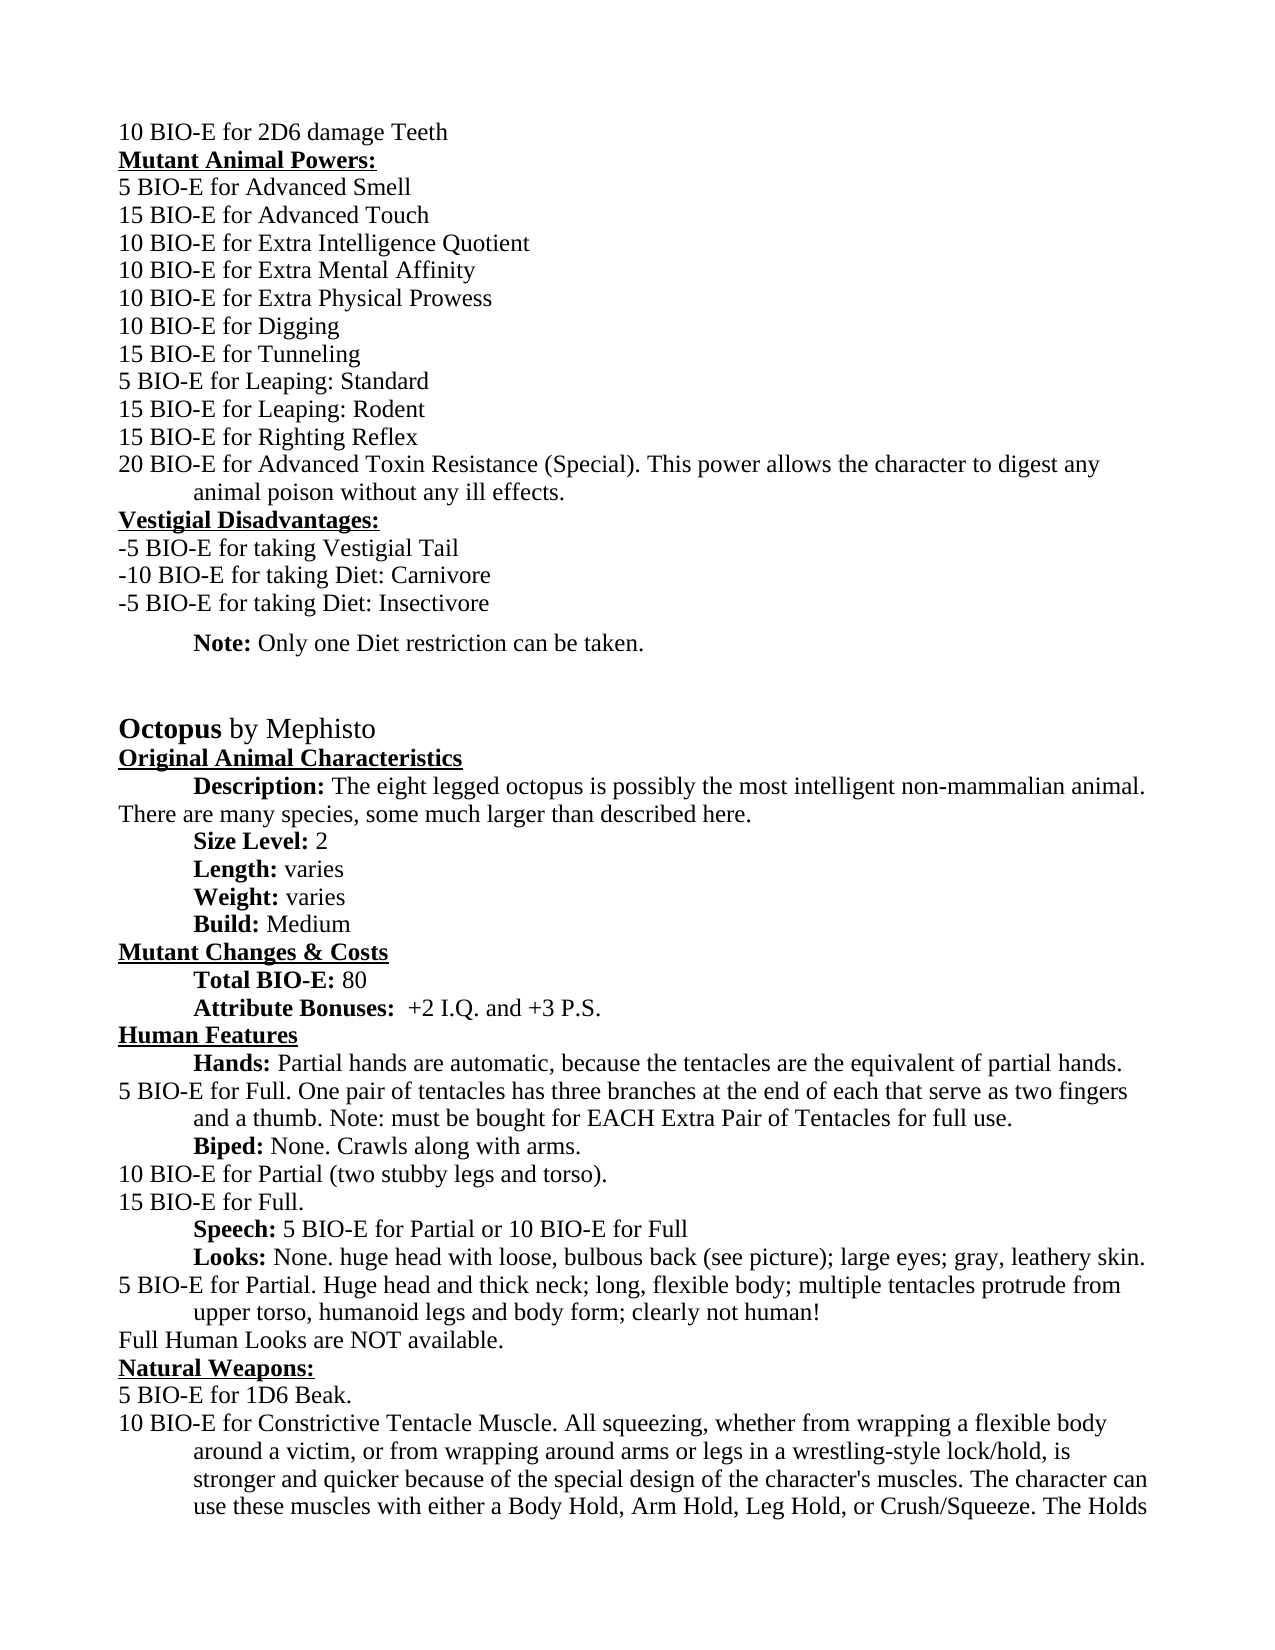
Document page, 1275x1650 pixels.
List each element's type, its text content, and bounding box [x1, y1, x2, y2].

text Biped: None. Crawls along with arms. [118, 1132, 1157, 1160]
text 5 BIO-E for Advanced Smell [118, 173, 1157, 201]
text Speech: 5 BIO-E for Partial or 10 BIO-E for Full [118, 1215, 1157, 1243]
text 5 BIO-E for Full. One pair of tentacles has three branches at the end of each that serve as two fingers and a thumb. Note: must be bought for EACH Extra Pair of Tentacles for full use. [118, 1077, 1157, 1132]
text 10 BIO-E for Extra Intelligence Quotient [118, 229, 1157, 257]
text Total BIO-E: 80 [118, 966, 1157, 994]
text 10 BIO-E for Extra Mental Affinity [118, 257, 1157, 284]
text 15 BIO-E for Advanced Touch [118, 201, 1157, 229]
text 5 BIO-E for Partial. Huge head and thick neck; long, flexible body; multiple tentacles protrude from upper torso, humanoid legs and body form; clearly not human! [118, 1271, 1157, 1326]
text -10 BIO-E for taking Diet: Carnivore [118, 561, 1157, 589]
text Looks: None. huge head with loose, bulbous back (see picture); large eyes; gray, leathery skin. [118, 1243, 1157, 1271]
text 15 BIO-E for Tunneling [118, 340, 1157, 367]
text 15 BIO-E for Righting Reflex [118, 423, 1157, 451]
text Length: varies [118, 855, 1157, 883]
text 20 BIO-E for Advanced Toxin Resistance (Special). This power allows the character to digest any animal poison without any ill effects. [118, 451, 1157, 506]
text -5 BIO-E for taking Diet: Insectivore [118, 589, 1157, 617]
text 15 BIO-E for Leaping: Rodent [118, 395, 1157, 423]
text 10 BIO-E for Digging [118, 312, 1157, 340]
text Hands: Partial hands are automatic, because the tentacles are the equivalent of partial hands. [118, 1049, 1157, 1077]
text 15 BIO-E for Full. [118, 1188, 1157, 1215]
text Original Animal Characteristics [118, 744, 1157, 772]
text Mutant Changes & Costs [118, 938, 1157, 966]
text Mutant Animal Powers: [118, 146, 1157, 173]
text Size Level: 2 [118, 827, 1157, 855]
text 10 BIO-E for 2D6 damage Teeth [118, 118, 1157, 146]
text 10 BIO-E for Partial (two stubby legs and torso). [118, 1160, 1157, 1188]
text Build: Medium [118, 911, 1157, 938]
text Vestigial Disadvantages: [118, 506, 1157, 534]
text Note: Only one Diet restriction can be taken. [118, 629, 1157, 657]
text 10 BIO-E for Extra Physical Prowess [118, 284, 1157, 312]
text Natural Weapons: [118, 1354, 1157, 1382]
text Description: The eight legged octopus is possibly the most intelligent non-mammalian animal. There are many species, some much larger than described here. [118, 772, 1157, 827]
text Attribute Bonuses: +2 I.Q. and +3 P.S. [118, 994, 1157, 1021]
text 10 BIO-E for Constrictive Tentacle Muscle. All squeezing, whether from wrapping a flexible body around a victim, or from wrapping around arms or legs in a wrestling-style lock/hold, is stronger and quicker because of the special design of the character's muscles. The character can use these muscles with either a Body Hold, Arm Hold, Leg Hold, or Crush/Squeeze. The Holds [118, 1409, 1157, 1520]
subtitle Octopus by Mephisto [118, 712, 1157, 744]
text -5 BIO-E for taking Vestigial Tail [118, 534, 1157, 561]
text Weight: varies [118, 883, 1157, 911]
text Full Human Looks are NOT available. [118, 1326, 1157, 1354]
text Human Features [118, 1021, 1157, 1049]
text 5 BIO-E for Leaping: Standard [118, 367, 1157, 395]
text 5 BIO-E for 1D6 Beak. [118, 1382, 1157, 1409]
